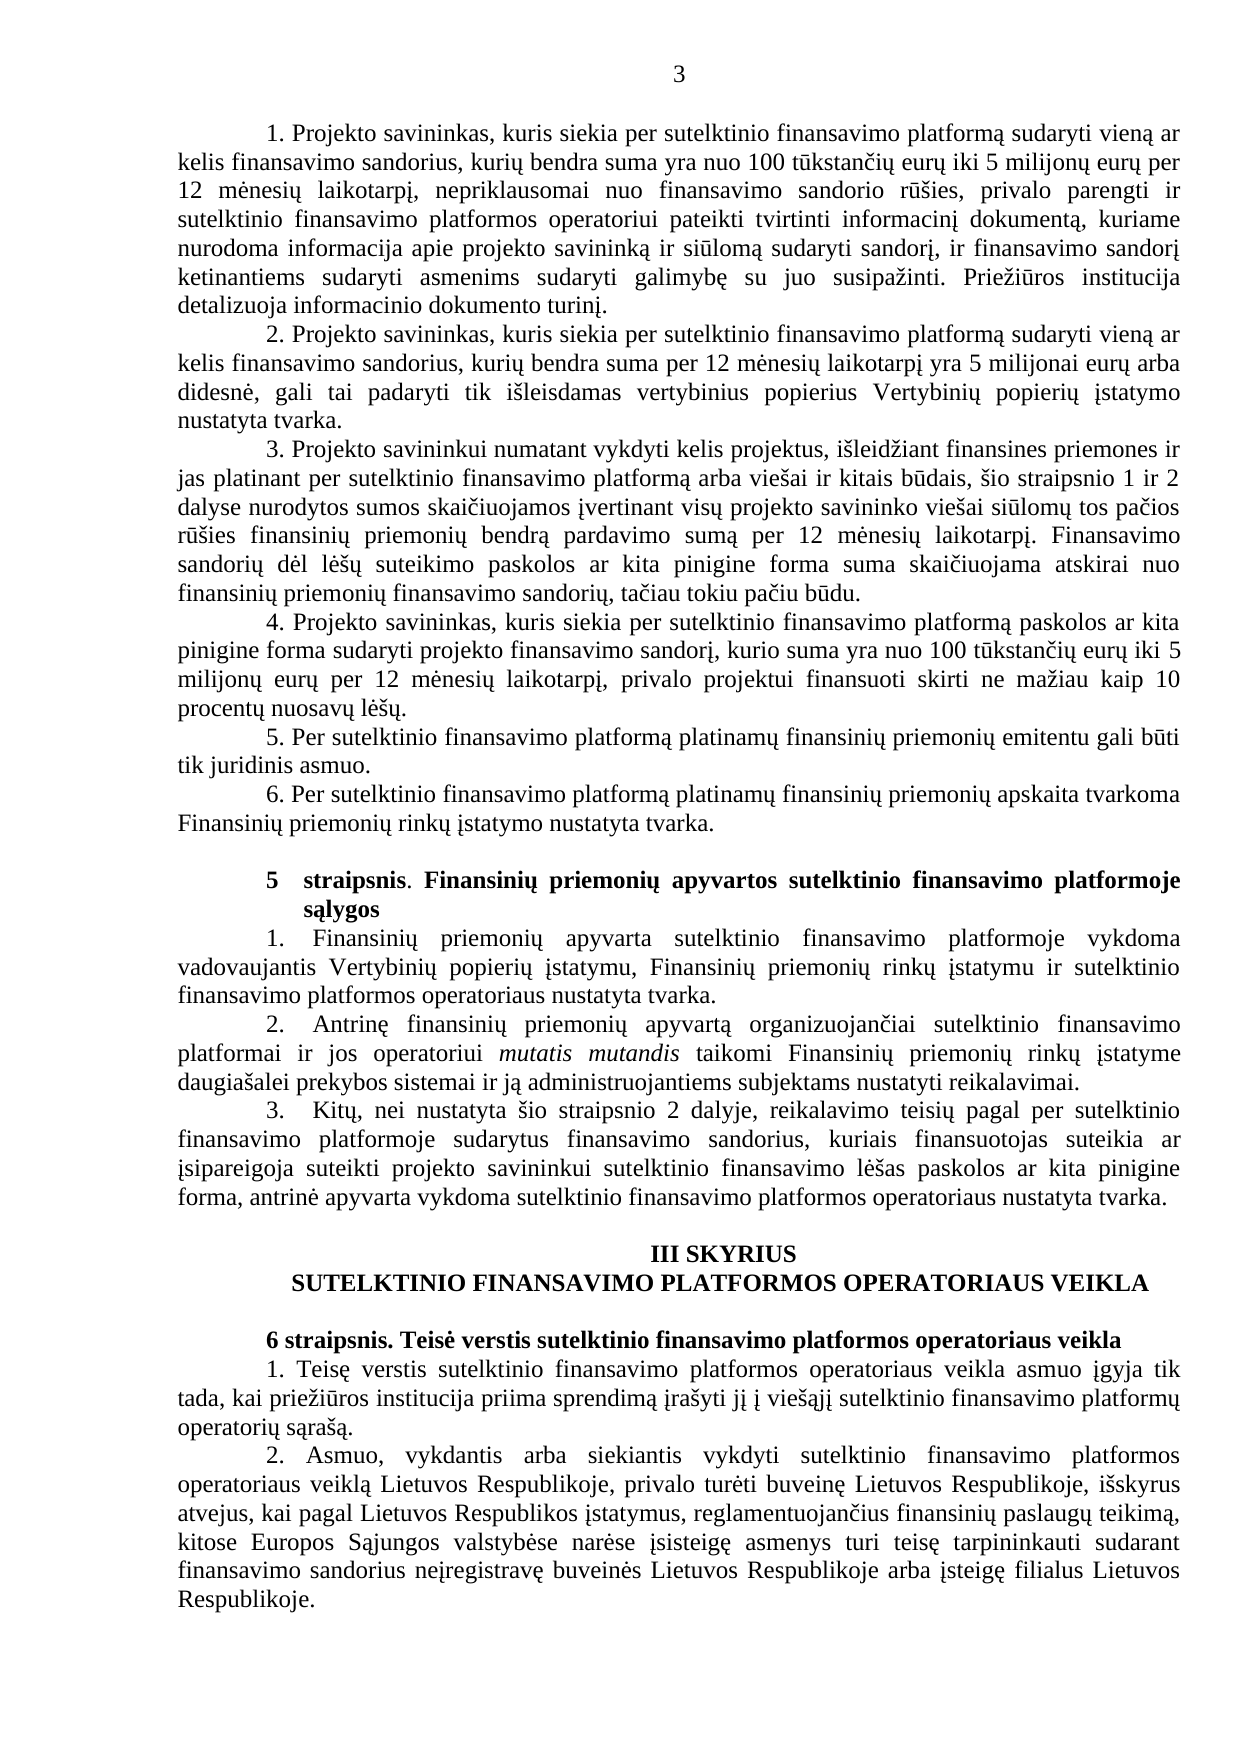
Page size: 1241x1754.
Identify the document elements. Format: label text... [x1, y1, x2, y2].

text 2. Antrinę finansinių priemonių apyvartą organizuojančiai sutelktinio finansavimo platformai ir jos operatoriui mutatis mutandis taikomi Finansinių priemonių rinkų įstatyme daugiašalei prekybos sistemai ir ją administruojantiems subjektams nustatyti reikalavimai. [177, 1009, 1181, 1096]
text 1. Teisę verstis sutelktinio finansavimo platformos operatoriaus veikla asmuo įgyja tik tada, kai priežiūros institucija priima sprendimą įrašyti jį į viešąjį sutelktinio finansavimo platformų operatorių sąrašą. [177, 1354, 1181, 1441]
text 6 straipsnis. Teisė verstis sutelktinio finansavimo platformos operatoriaus veikla [177, 1326, 1181, 1354]
text SUTELKTINIO FINANSAVIMO PLATFORMOS OPERATORIAUS VEIKLA [177, 1268, 1181, 1297]
text 5 straipsnis. Finansinių priemonių apyvartos sutelktinio finansavimo platformoje sąlygos [266, 866, 1181, 923]
text 6. Per sutelktinio finansavimo platformą platinamų finansinių priemonių apskaita tvarkoma Finansinių priemonių rinkų įstatymo nustatyta tvarka. [177, 779, 1181, 837]
text 4. Projekto savininkas, kuris siekia per sutelktinio finansavimo platformą paskolos ar kita pinigine forma sudaryti projekto finansavimo sandorį, kurio suma yra nuo 100 tūkstančių eurų iki 5 milijonų eurų per 12 mėnesių laikotarpį, privalo projektui finansuoti skirti ne mažiau kaip 10 procentų nuosavų lėšų. [177, 607, 1181, 722]
text 5. Per sutelktinio finansavimo platformą platinamų finansinių priemonių emitentu gali būti tik juridinis asmuo. [177, 722, 1181, 779]
text 3. Projekto savininkui numatant vykdyti kelis projektus, išleidžiant finansines priemones ir jas platinant per sutelktinio finansavimo platformą arba viešai ir kitais būdais, šio straipsnio 1 ir 2 dalyse nurodytos sumos skaičiuojamos įvertinant visų projekto savininko viešai siūlomų tos pačios rūšies finansinių priemonių bendrą pardavimo sumą per 12 mėnesių laikotarpį. Finansavimo sandorių dėl lėšų suteikimo paskolos ar kita pinigine forma suma skaičiuojama atskirai nuo finansinių priemonių finansavimo sandorių, tačiau tokiu pačiu būdu. [177, 434, 1181, 607]
text III SKYRIUS [177, 1239, 1181, 1268]
text 2. Projekto savininkas, kuris siekia per sutelktinio finansavimo platformą sudaryti vieną ar kelis finansavimo sandorius, kurių bendra suma per 12 mėnesių laikotarpį yra 5 milijonai eurų arba didesnė, gali tai padaryti tik išleisdamas vertybinius popierius Vertybinių popierių įstatymo nustatyta tvarka. [177, 319, 1181, 434]
text 1. Projekto savininkas, kuris siekia per sutelktinio finansavimo platformą sudaryti vieną ar kelis finansavimo sandorius, kurių bendra suma yra nuo 100 tūkstančių eurų iki 5 milijonų eurų per 12 mėnesių laikotarpį, nepriklausomai nuo finansavimo sandorio rūšies, privalo parengti ir sutelktinio finansavimo platformos operatoriui pateikti tvirtinti informacinį dokumentą, kuriame nurodoma informacija apie projekto savininką ir siūlomą sudaryti sandorį, ir finansavimo sandorį ketinantiems sudaryti asmenims sudaryti galimybę su juo susipažinti. Priežiūros institucija detalizuoja informacinio dokumento turinį. [177, 118, 1181, 319]
text 2. Asmuo, vykdantis arba siekiantis vykdyti sutelktinio finansavimo platformos operatoriaus veiklą Lietuvos Respublikoje, privalo turėti buveinę Lietuvos Respublikoje, išskyrus atvejus, kai pagal Lietuvos Respublikos įstatymus, reglamentuojančius finansinių paslaugų teikimą, kitose Europos Sąjungos valstybėse narėse įsisteigę asmenys turi teisę tarpininkauti sudarant finansavimo sandorius neįregistravę buveinės Lietuvos Respublikoje arba įsteigę filialus Lietuvos Respublikoje. [177, 1441, 1181, 1613]
text 1. Finansinių priemonių apyvarta sutelktinio finansavimo platformoje vykdoma vadovaujantis Vertybinių popierių įstatymu, Finansinių priemonių rinkų įstatymu ir sutelktinio finansavimo platformos operatoriaus nustatyta tvarka. [177, 923, 1181, 1009]
text 3. Kitų, nei nustatyta šio straipsnio 2 dalyje, reikalavimo teisių pagal per sutelktinio finansavimo platformoje sudarytus finansavimo sandorius, kuriais finansuotojas suteikia ar įsipareigoja suteikti projekto savininkui sutelktinio finansavimo lėšas paskolos ar kita pinigine forma, antrinė apyvarta vykdoma sutelktinio finansavimo platformos operatoriaus nustatyta tvarka. [177, 1096, 1181, 1211]
